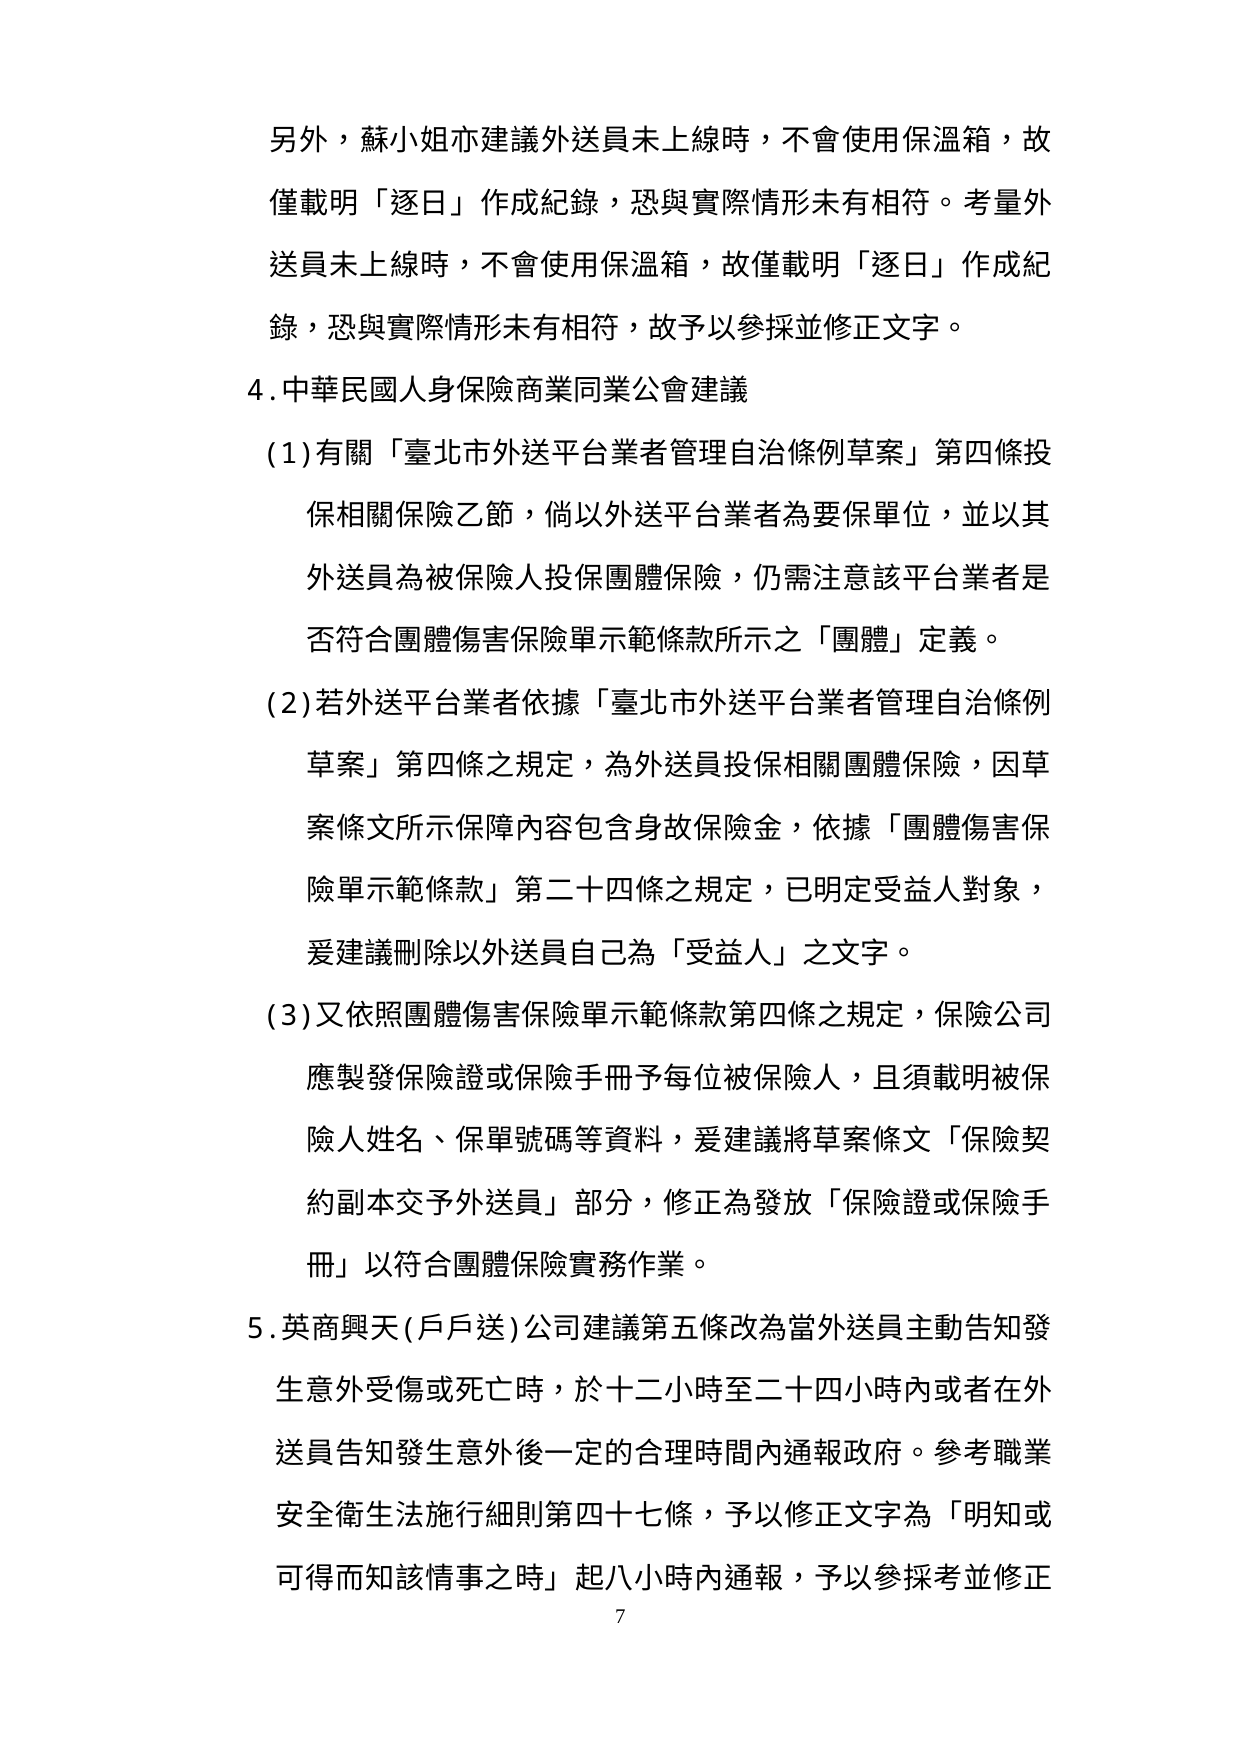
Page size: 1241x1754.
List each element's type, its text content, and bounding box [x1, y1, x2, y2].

text 4.中華民國人身保險商業同業公會建議 [187, 346, 1053, 409]
text 另外，蘇小姐亦建議外送員未上線時，不會使用保溫箱，故僅載明「逐日」作成紀錄，恐與實際情形未有相符。考量外送員未上線時，不會使用保溫箱，故僅載明「逐日」作成紀錄，恐與實際情形未有相符，故予以參採並修正文字。 [269, 96, 1053, 346]
text (2)若外送平台業者依據「臺北市外送平台業者管理自治條例草案」第四條之規定，為外送員投保相關團體保險，因草案條文所示保障內容包含身故保險金，依據「團體傷害保險單示範條款」第二十四條之規定，已明定受益人對象，爰建議刪除以外送員自己為「受益人」之文字。 [262, 659, 1053, 971]
text 5.英商興天(戶戶送)公司建議第五條改為當外送員主動告知發生意外受傷或死亡時，於十二小時至二十四小時內或者在外送員告知發生意外後一定的合理時間內通報政府。參考職業安全衛生法施行細則第四十七條，予以修正文字為「明知或可得而知該情事之時」起八小時內通報，予以參採考並修正 [246, 1284, 1053, 1596]
text (1)有關「臺北市外送平台業者管理自治條例草案」第四條投保相關保險乙節，倘以外送平台業者為要保單位，並以其外送員為被保險人投保團體保險，仍需注意該平台業者是否符合團體傷害保險單示範條款所示之「團體」定義。 [262, 409, 1053, 659]
text (3)又依照團體傷害保險單示範條款第四條之規定，保險公司應製發保險證或保險手冊予每位被保險人，且須載明被保險人姓名、保單號碼等資料，爰建議將草案條文「保險契約副本交予外送員」部分，修正為發放「保險證或保險手冊」以符合團體保險實務作業。 [262, 971, 1053, 1284]
